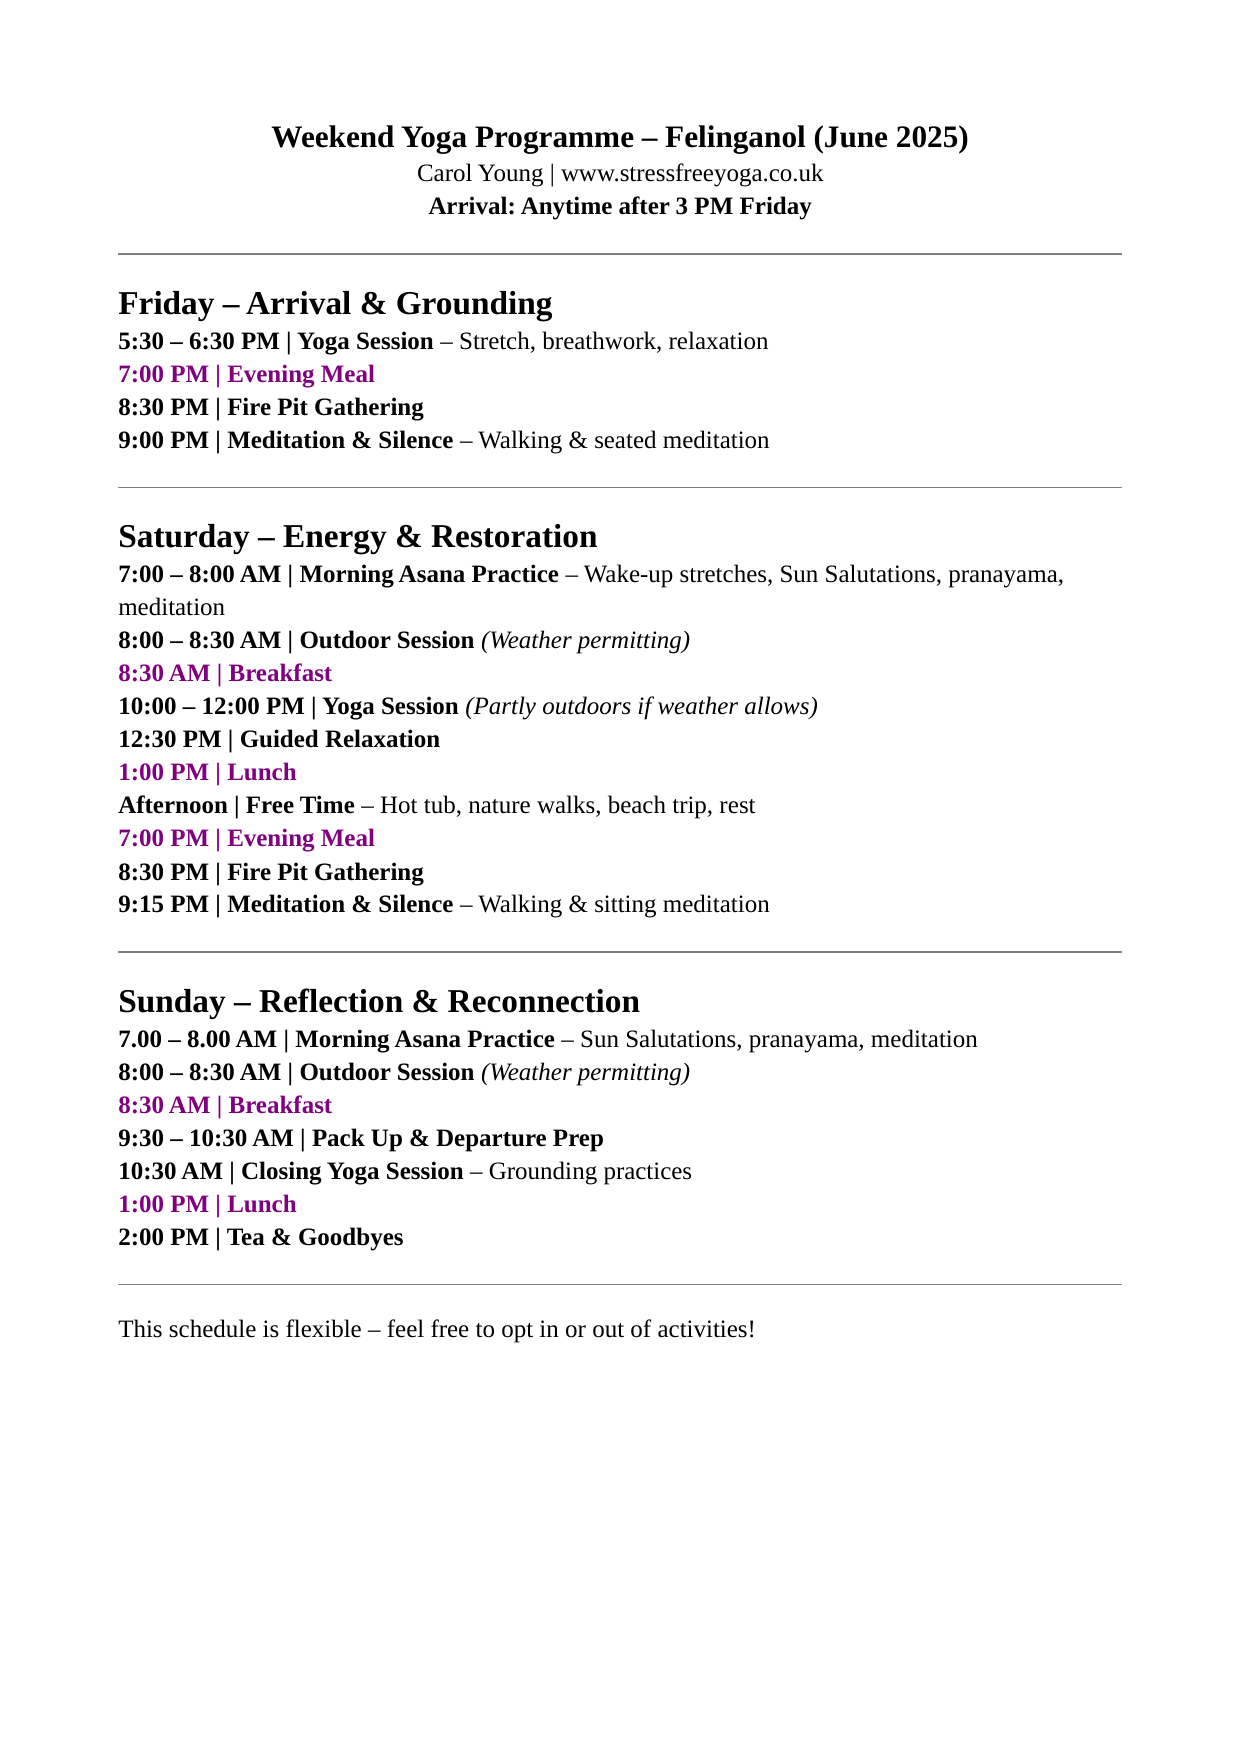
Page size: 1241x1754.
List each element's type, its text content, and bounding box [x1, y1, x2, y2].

text Weekend Yoga Programme – Felinganol (June 2025) Carol Young | www.stressfreeyoga.co.uk Arrival: Anytime after 3 PM Friday [118, 118, 1122, 220]
text Friday – Arrival & Grounding 5:30 – 6:30 PM | Yoga Session – Stretch, breathwork, relaxation 7:00 PM | Evening Meal 8:30 PM | Fire Pit Gathering 9:00 PM | Meditation & Silence – Walking & seated meditation [118, 283, 1122, 454]
text Saturday – Energy & Restoration 7:00 – 8:00 AM | Morning Asana Practice – Wake-up stretches, Sun Salutations, pranayama, meditation 8:00 – 8:30 AM | Outdoor Session (Weather permitting) 8:30 AM | Breakfast 10:00 – 12:00 PM | Yoga Session (Partly outdoors if weather allows) 12:30 PM | Guided Relaxation 1:00 PM | Lunch Afternoon | Free Time – Hot tub, nature walks, beach trip, rest 7:00 PM | Evening Meal 8:30 PM | Fire Pit Gathering 9:15 PM | Meditation & Silence – Walking & sitting meditation [118, 517, 1122, 918]
text This schedule is flexible – feel free to opt in or out of activities! [118, 1314, 1122, 1343]
text Sunday – Reflection & Reconnection 7.00 – 8.00 AM | Morning Asana Practice – Sun Salutations, pranayama, meditation 8:00 – 8:30 AM | Outdoor Session (Weather permitting) 8:30 AM | Breakfast 9:30 – 10:30 AM | Pack Up & Departure Prep 10:30 AM | Closing Yoga Session – Grounding practices 1:00 PM | Lunch 2:00 PM | Tea & Goodbyes [118, 981, 1122, 1251]
